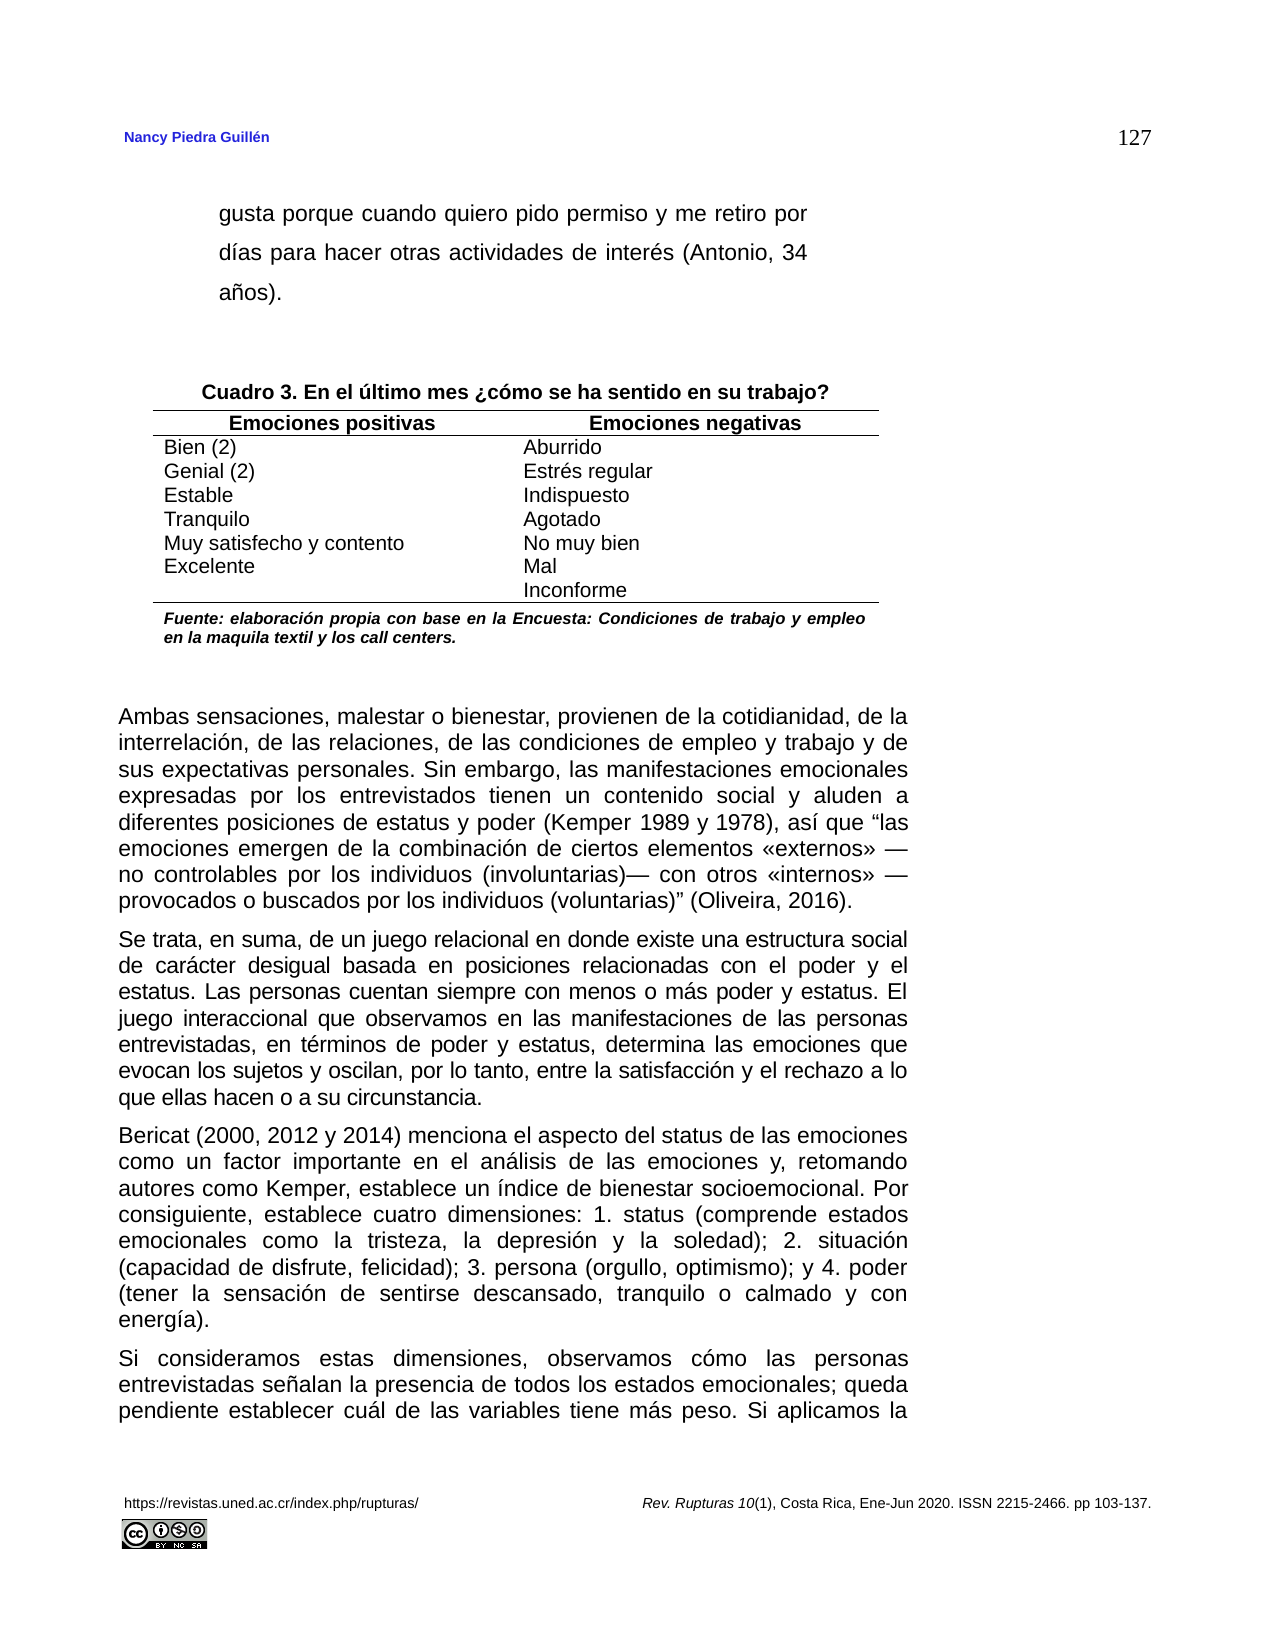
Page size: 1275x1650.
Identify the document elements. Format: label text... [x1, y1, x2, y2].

table_cell Excelente [153, 554, 512, 578]
table_cell Bien (2) [153, 436, 512, 458]
table_cell Muy satisfecho y contento [153, 530, 512, 554]
table_cell Emociones positivas [153, 411, 512, 434]
picture [121, 1519, 208, 1549]
table_cell Mal [512, 554, 879, 578]
text Ambas sensaciones, malestar o bienestar, provienen de la cotidianidad, de la interrelación, de las relaciones, de las condiciones de empleo y trabajo y de sus expectativas personales. Sin embargo, las manifestaciones emocionales expresadas por los entrevistados tienen un contenido social y aluden a diferentes posiciones de estatus y poder (Kemper 1989 y 1978), así que “las emociones emergen de la combinación de ciertos elementos «externos» —no controlables por los individuos (involuntarias)— con otros «internos» —provocados o buscados por los individuos (voluntarias)” (Oliveira, 2016). [118, 703, 909, 914]
text Bericat (2000, 2012 y 2014) menciona el aspecto del status de las emociones como un factor importante en el análisis de las emociones y, retomando autores como Kemper, establece un índice de bienestar socioemocional. Por consiguiente, establece cuatro dimensiones: 1. status (comprende estados emocionales como la tristeza, la depresión y la soledad); 2. situación (capacidad de disfrute, felicidad); 3. persona (orgullo, optimismo); y 4. poder (tener la sensación de sentirse descansado, tranquilo o calmado y con energía). [118, 1122, 909, 1333]
table_cell Emociones negativas [512, 411, 879, 434]
table_cell Agotado [512, 506, 879, 530]
table_cell [153, 578, 512, 602]
table_cell Estable [153, 483, 512, 506]
table_cell No muy bien [512, 530, 879, 554]
table_cell Fuente: elaboración propia con base en la Encuesta: Condiciones de trabajo y empleo en la maquila textil y los call centers. [153, 603, 879, 653]
table_header Cuadro 3. En el último mes ¿cómo se ha sentido en su trabajo? [153, 374, 879, 409]
table_cell Genial (2) [153, 459, 512, 482]
table_cell Tranquilo [153, 506, 512, 530]
table_cell Estrés regular [512, 459, 879, 482]
text Se trata, en suma, de un juego relacional en donde existe una estructura social de carácter desigual basada en posiciones relacionadas con el poder y el estatus. Las personas cuentan siempre con menos o más poder y estatus. El juego interaccional que observamos en las manifestaciones de las personas entrevistadas, en términos de poder y estatus, determina las emociones que evocan los sujetos y oscilan, por lo tanto, entre la satisfacción y el rechazo a lo que ellas hacen o a su circunstancia. [118, 926, 909, 1110]
text gusta porque cuando quiero pido permiso y me retiro por días para hacer otras actividades de interés (Antonio, 34 años). [218, 200, 808, 305]
text Si consideramos estas dimensiones, observamos cómo las personas entrevistadas señalan la presencia de todos los estados emocionales; queda pendiente establecer cuál de las variables tiene más peso. Si aplicamos la [118, 1344, 909, 1423]
table_cell Aburrido [512, 436, 879, 458]
table_cell Inconforme [512, 578, 879, 602]
table_cell Indispuesto [512, 483, 879, 506]
